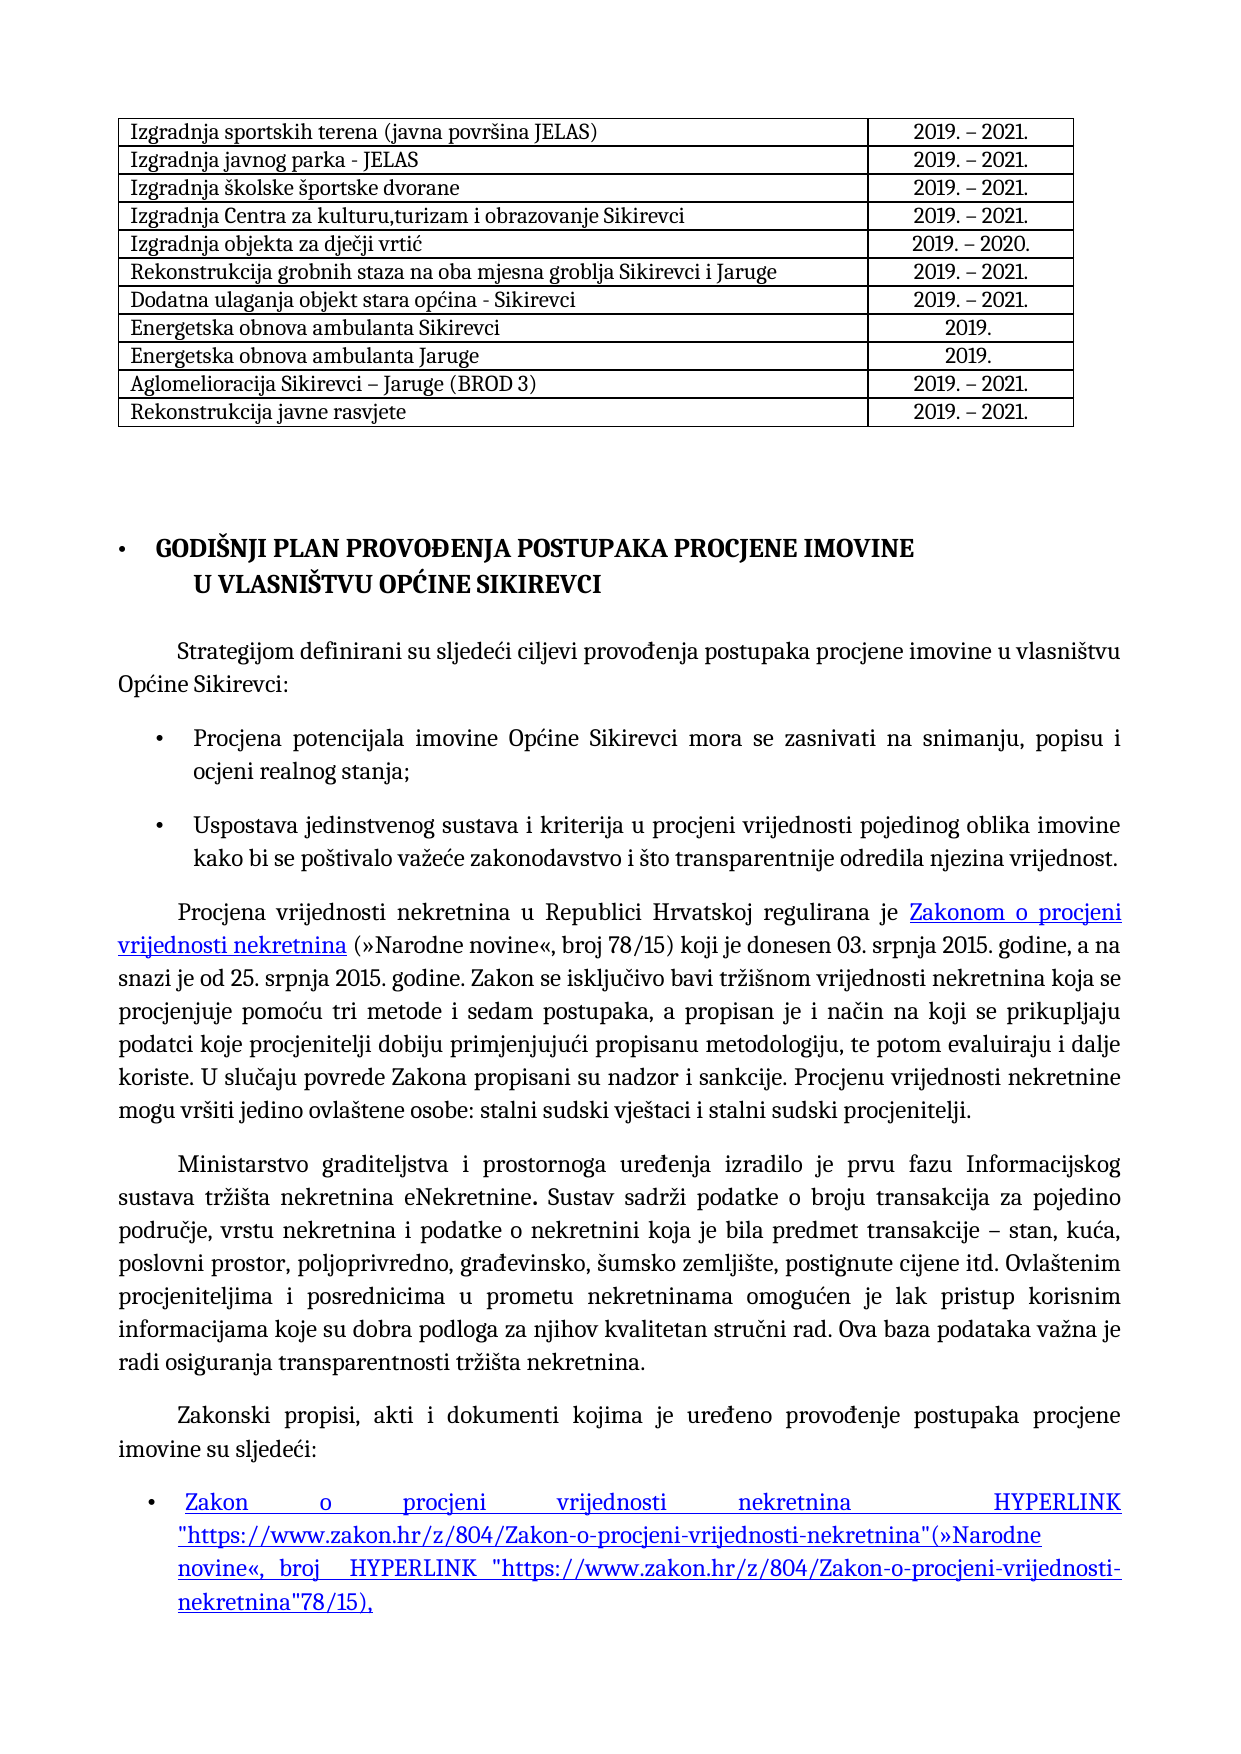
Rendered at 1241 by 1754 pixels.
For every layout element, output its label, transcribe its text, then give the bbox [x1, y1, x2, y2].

table_cell 2019. [869, 343, 1073, 369]
table_cell Izgradnja sportskih terena (javna površina JELAS) [119, 119, 867, 145]
list Procjena potencijala imovine Općine Sikirevci mora se zasnivati na snimanju, popisu i ocjeni realnog stanja; [156, 724, 1122, 786]
text Zakonski propisi, akti i dokumenti kojima je uređeno provođenje postupaka procjene imovine su sljedeći: [118, 1401, 1122, 1463]
table_cell 2019. – 2021. [869, 399, 1073, 426]
table_cell Energetska obnova ambulanta Sikirevci [119, 315, 867, 341]
table_cell 2019. – 2020. [869, 231, 1073, 257]
table_cell 2019. – 2021. [869, 287, 1073, 313]
list Zakon o procjeni vrijednosti nekretnina HYPERLINK "https://www.zakon.hr/z/804/Zakon-o-procjeni-vrijednosti-nekretnina"(»Narodne novine«, broj HYPERLINK "https://www.zakon.hr/z/804/Zakon-o-procjeni-vrijednosti-nekretnina"78/15), [140, 1488, 1122, 1616]
table_cell 2019. – 2021. [869, 371, 1073, 397]
table_cell 2019. – 2021. [869, 147, 1073, 173]
list GODIŠNJI PLAN PROVOĐENJA POSTUPAKA PROCJENE IMOVINE [118, 533, 1122, 564]
text Ministarstvo graditeljstva i prostornoga uređenja izradilo je prvu fazu Informacijskog sustava tržišta nekretnina eNekretnine. Sustav sadrži podatke o broju transakcija za pojedino područje, vrstu nekretnina i podatke o nekretnini koja je bila predmet transakcije – stan, kuća, poslovni prostor, poljoprivredno, građevinsko, šumsko zemljište, postignute cijene itd. Ovlaštenim procjeniteljima i posrednicima u prometu nekretninama omogućen je lak pristup korisnim informacijama koje su dobra podloga za njihov kvalitetan stručni rad. Ova baza podataka važna je radi osiguranja transparentnosti tržišta nekretnina. [118, 1149, 1122, 1376]
table_cell Izgradnja školske športske dvorane [119, 175, 867, 201]
table_cell Dodatna ulaganja objekt stara općina - Sikirevci [119, 287, 867, 313]
text Procjena vrijednosti nekretnina u Republici Hrvatskoj regulirana je Zakonom o procjeni vrijednosti nekretnina (»Narodne novine«, broj 78/15) koji je donesen 03. srpnja 2015. godine, a na snazi je od 25. srpnja 2015. godine. Zakon se isključivo bavi tržišnom vrijednosti nekretnina koja se procjenjuje pomoću tri metode i sedam postupaka, a propisan je i način na koji se prikupljaju podatci koje procjenitelji dobiju primjenjujući propisanu metodologiju, te potom evaluiraju i dalje koriste. U slučaju povrede Zakona propisani su nadzor i sankcije. Procjenu vrijednosti nekretnine mogu vršiti jedino ovlaštene osobe: stalni sudski vještaci i stalni sudski procjenitelji. [118, 897, 1122, 1124]
table_cell 2019. – 2021. [869, 119, 1073, 145]
table_cell Izgradnja Centra za kulturu,turizam i obrazovanje Sikirevci [119, 203, 867, 229]
table_cell Aglomelioracija Sikirevci – Jaruge (BROD 3) [119, 371, 867, 397]
text Strategijom definirani su sljedeći ciljevi provođenja postupaka procjene imovine u vlasništvu Općine Sikirevci: [118, 637, 1122, 699]
table_cell Energetska obnova ambulanta Jaruge [119, 343, 867, 369]
table_cell 2019. – 2021. [869, 259, 1073, 285]
table_cell Rekonstrukcija grobnih staza na oba mjesna groblja Sikirevci i Jaruge [119, 259, 867, 285]
table_cell 2019. – 2021. [869, 175, 1073, 201]
table_cell Izgradnja objekta za dječji vrtić [119, 231, 867, 257]
table_cell 2019. [869, 315, 1073, 341]
text U VLASNIŠTVU OPĆINE SIKIREVCI [193, 569, 1122, 600]
list Uspostava jedinstvenog sustava i kriterija u procjeni vrijednosti pojedinog oblika imovine kako bi se poštivalo važeće zakonodavstvo i što transparentnije odredila njezina vrijednost. [156, 811, 1122, 872]
table_cell Rekonstrukcija javne rasvjete [119, 399, 867, 426]
table_cell 2019. – 2021. [869, 203, 1073, 229]
table_cell Izgradnja javnog parka - JELAS [119, 147, 867, 173]
